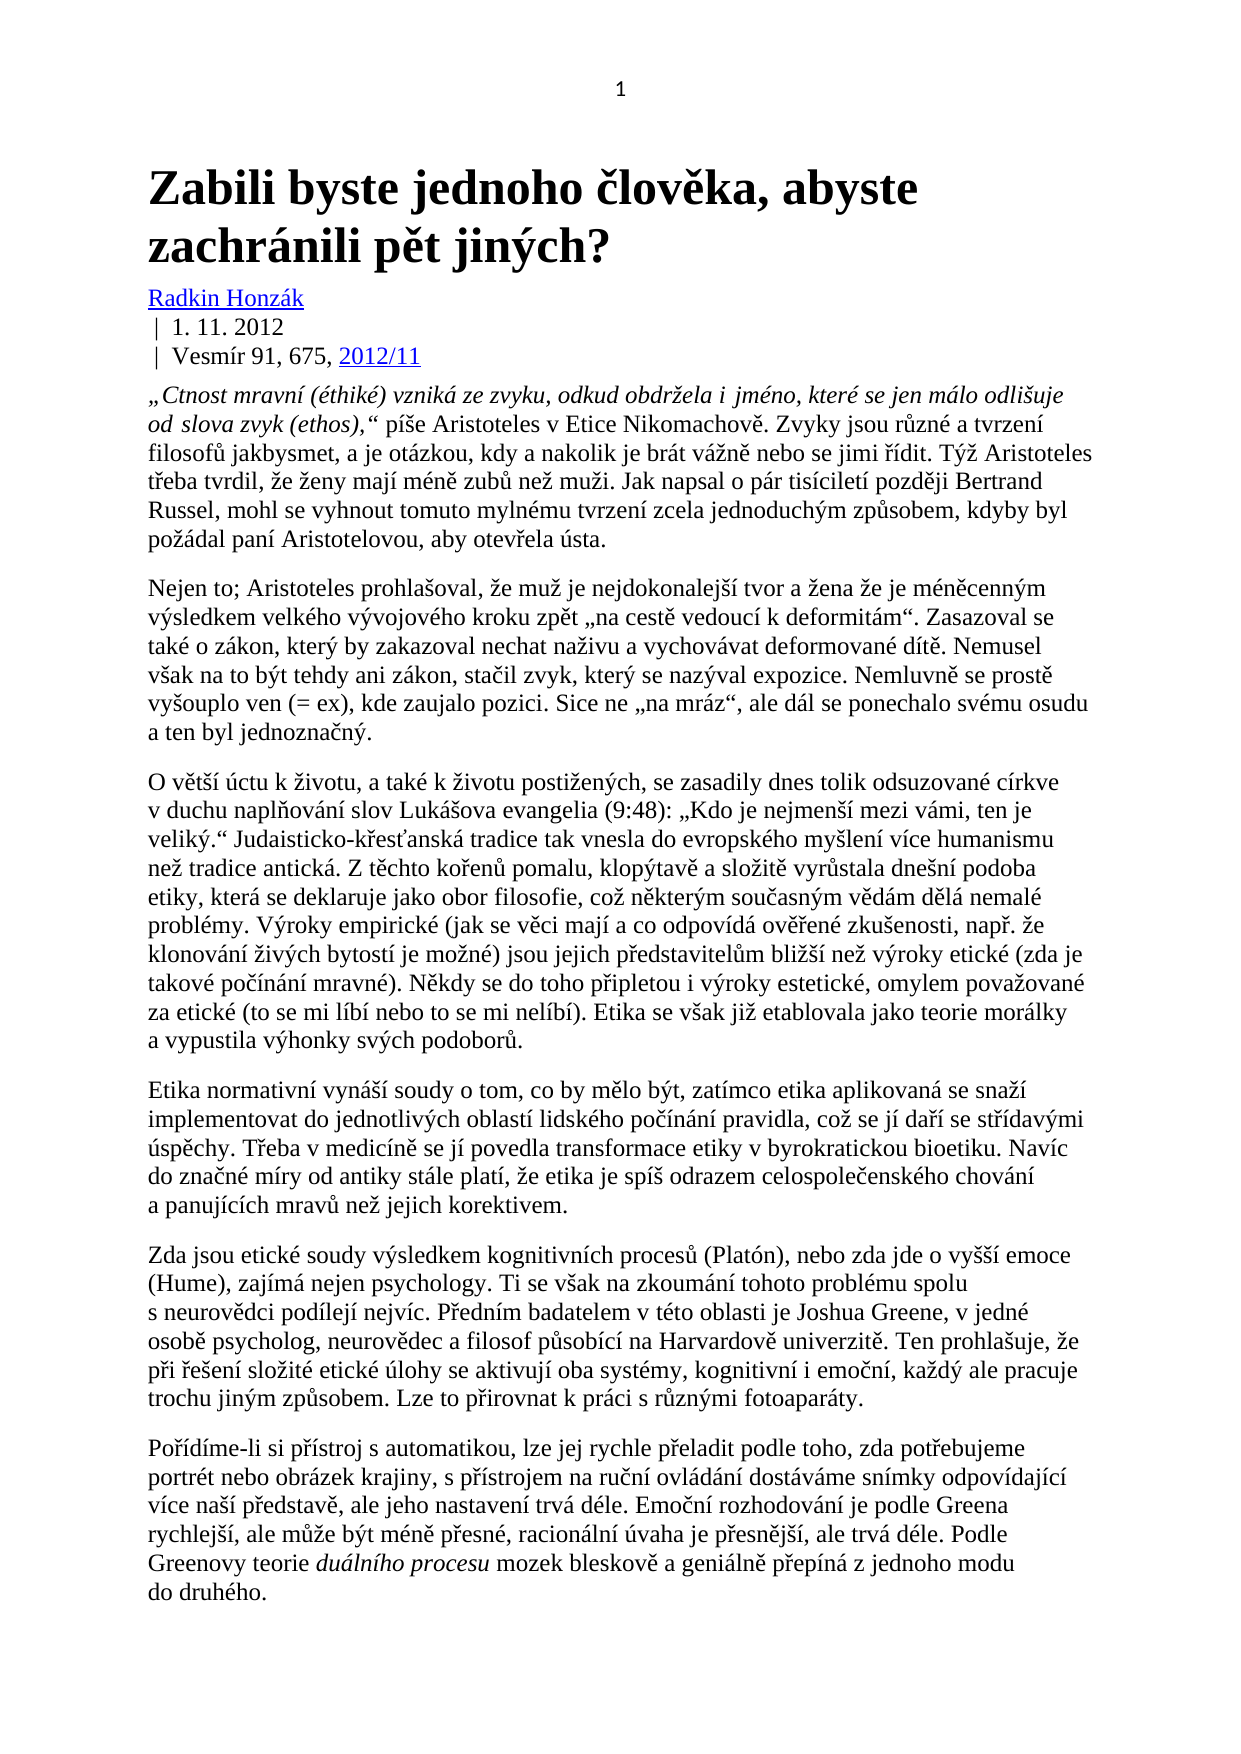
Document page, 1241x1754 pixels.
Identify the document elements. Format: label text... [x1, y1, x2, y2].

subtitle Zabili byste jednoho člověka, abyste zachránili pět jiných? [148, 158, 1093, 273]
text Nejen to; Aristoteles prohlašoval, že muž je nejdokonalejší tvor a žena že je méněcenným výsledkem velkého vývojového kroku zpět „na cestě vedoucí k deformitám“. Zasazoval se také o zákon, který by zakazoval nechat naživu a vychovávat deformované dítě. Nemusel však na to být tehdy ani zákon, stačil zvyk, který se nazýval expozice. Nemluvně se prostě vyšouplo ven (= ex), kde zaujalo pozici. Sice ne „na mráz“, ale dál se ponechalo svému osudu a ten byl jednoznačný. [148, 573, 1093, 746]
text Pořídíme-li si přístroj s automatikou, lze jej rychle přeladit podle toho, zda potřebujeme portrét nebo obrázek krajiny, s přístrojem na ruční ovládání dostáváme snímky odpovídající více naší představě, ale jeho nastavení trvá déle. Emoční rozhodování je podle Greena rychlejší, ale může být méně přesné, racionální úvaha je přesnější, ale trvá déle. Podle Greenovy teorie duálního procesu mozek bleskově a geniálně přepíná z jednoho modu do druhého. [148, 1433, 1093, 1606]
text O větší úctu k životu, a také k životu postižených, se zasadily dnes tolik odsuzované církve v duchu naplňování slov Lukášova evangelia (9:48): „Kdo je nejmenší mezi vámi, ten je veliký.“ Judaisticko-křesťanská tradice tak vnesla do evropského myšlení více humanismu než tradice antická. Z těchto kořenů pomalu, klopýtavě a složitě vyrůstala dnešní podoba etiky, která se deklaruje jako obor filosofie, což některým současným vědám dělá nemalé problémy. Výroky empirické (jak se věci mají a co odpovídá ověřené zkušenosti, např. že klonování živých bytostí je možné) jsou jejich představitelům bližší než výroky etické (zda je takové počínání mravné). Někdy se do toho připletou i výroky estetické, omylem považované za etické (to se mi líbí nebo to se mi nelíbí). Etika se však již etablovala jako teorie morálky a vypustila výhonky svých podoborů. [148, 767, 1093, 1054]
text | Vesmír 91, 675, 2012/11 [148, 341, 1093, 370]
text „Ctnost mravní (éthiké) vzniká ze zvyku, odkud obdržela i jméno, které se jen málo odlišuje od slova zvyk (ethos),“ píše Aristoteles v Etice Nikomachově. Zvyky jsou různé a tvrzení filosofů jakbysmet, a je otázkou, kdy a nakolik je brát vážně nebo se jimi řídit. Týž Aristoteles třeba tvrdil, že ženy mají méně zubů než muži. Jak napsal o pár tisíciletí později Bertrand Russel, mohl se vyhnout tomuto mylnému tvrzení zcela jednoduchým způsobem, kdyby byl požádal paní Aristotelovou, aby otevřela ústa. [148, 380, 1093, 553]
text Etika normativní vynáší soudy o tom, co by mělo být, zatímco etika aplikovaná se snaží implementovat do jednotlivých oblastí lidského počínání pravidla, což se jí daří se střídavými úspěchy. Třeba v medicíně se jí povedla transformace etiky v byrokratickou bioetiku. Navíc do značné míry od antiky stále platí, že etika je spíš odrazem celospolečenského chování a panujících mravů než jejich korektivem. [148, 1075, 1093, 1219]
text Radkin Honzák [148, 283, 1093, 312]
text Zda jsou etické soudy výsledkem kognitivních procesů (Platón), nebo zda jde o vyšší emoce (Hume), zajímá nejen psychology. Ti se však na zkoumání tohoto problému spolu s neurovědci podílejí nejvíc. Předním badatelem v této oblasti je Joshua Greene, v jedné osobě psycholog, neurovědec a filosof působící na Harvardově univerzitě. Ten prohlašuje, že při řešení složité etické úlohy se aktivují oba systémy, kognitivní i emoční, každý ale pracuje trochu jiným způsobem. Lze to přirovnat k práci s různými fotoaparáty. [148, 1240, 1093, 1412]
text | 1. 11. 2012 [148, 312, 1093, 341]
